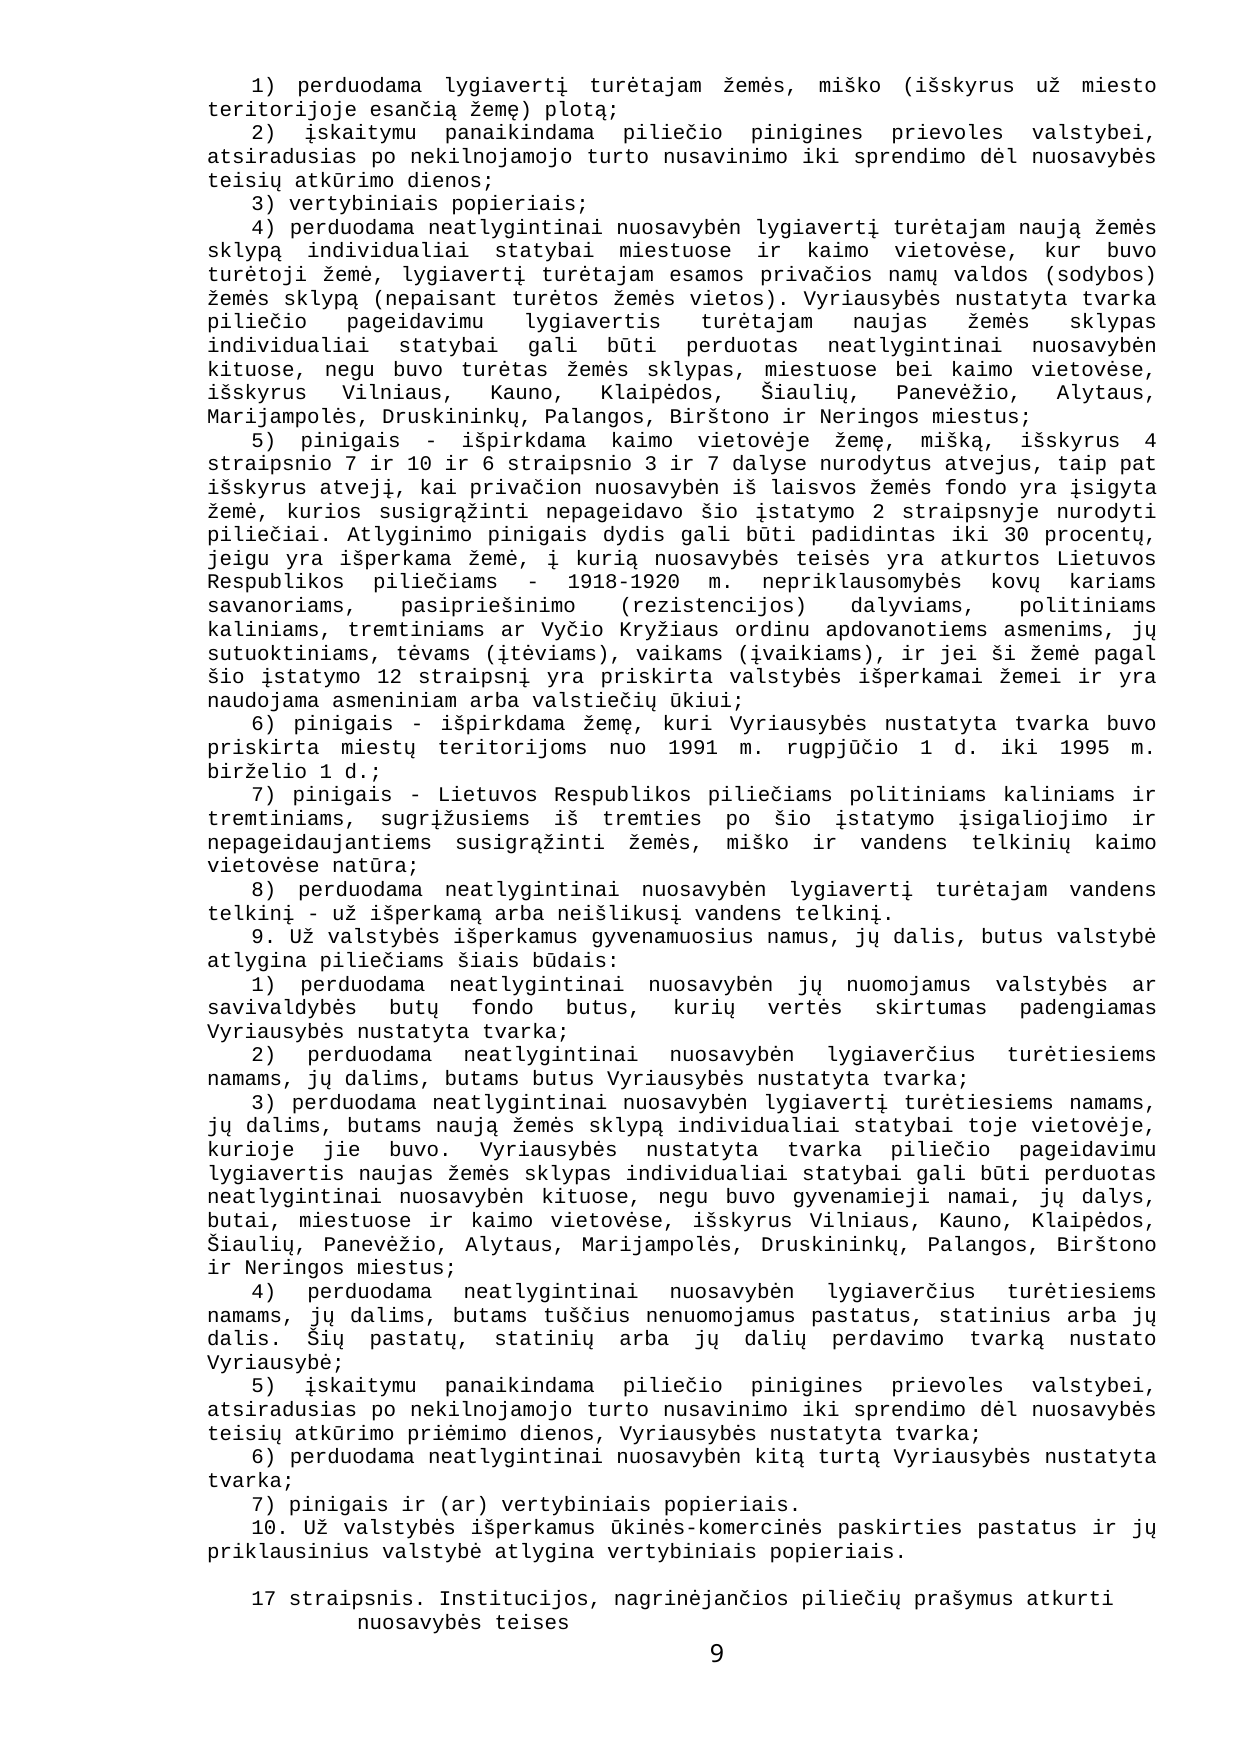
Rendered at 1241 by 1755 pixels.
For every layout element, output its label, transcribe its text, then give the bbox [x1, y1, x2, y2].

text 2) įskaitymu panaikindama piliečio pinigines prievoles valstybei, atsiradusias po nekilnojamojo turto nusavinimo iki sprendimo dėl nuosavybės teisių atkūrimo dienos; [207, 122, 1157, 193]
text 5) įskaitymu panaikindama piliečio pinigines prievoles valstybei, atsiradusias po nekilnojamojo turto nusavinimo iki sprendimo dėl nuosavybės teisių atkūrimo priėmimo dienos, Vyriausybės nustatyta tvarka; [207, 1376, 1157, 1446]
text 7) pinigais ir (ar) vertybiniais popieriais. [207, 1494, 1157, 1517]
text 17 straipsnis. Institucijos, nagrinėjančios piliečių prašymus atkurti [207, 1588, 1157, 1612]
text 2) perduodama neatlygintinai nuosavybėn lygiaverčius turėtiesiems namams, jų dalims, butams butus Vyriausybės nustatyta tvarka; [207, 1044, 1157, 1092]
text 7) pinigais - Lietuvos Respublikos piliečiams politiniams kaliniams ir tremtiniams, sugrįžusiems iš tremties po šio įstatymo įsigaliojimo ir nepageidaujantiems susigrąžinti žemės, miško ir vandens telkinių kaimo vietovėse natūra; [207, 784, 1157, 879]
text 9. Už valstybės išperkamus gyvenamuosius namus, jų dalis, butus valstybė atlygina piliečiams šiais būdais: [207, 926, 1157, 973]
text 10. Už valstybės išperkamus ūkinės-komercinės paskirties pastatus ir jų priklausinius valstybė atlygina vertybiniais popieriais. [207, 1517, 1157, 1565]
text nuosavybės teises [207, 1612, 1157, 1636]
text 4) perduodama neatlygintinai nuosavybėn lygiaverčius turėtiesiems namams, jų dalims, butams tuščius nenuomojamus pastatus, statinius arba jų dalis. Šių pastatų, statinių arba jų dalių perdavimo tvarką nustato Vyriausybė; [207, 1281, 1157, 1376]
text 5) pinigais - išpirkdama kaimo vietovėje žemę, mišką, išskyrus 4 straipsnio 7 ir 10 ir 6 straipsnio 3 ir 7 dalyse nurodytus atvejus, taip pat išskyrus atvejį, kai privačion nuosavybėn iš laisvos žemės fondo yra įsigyta žemė, kurios susigrąžinti nepageidavo šio įstatymo 2 straipsnyje nurodyti piliečiai. Atlyginimo pinigais dydis gali būti padidintas iki 30 procentų, jeigu yra išperkama žemė, į kurią nuosavybės teisės yra atkurtos Lietuvos Respublikos piliečiams - 1918-1920 m. nepriklausomybės kovų kariams savanoriams, pasipriešinimo (rezistencijos) dalyviams, politiniams kaliniams, tremtiniams ar Vyčio Kryžiaus ordinu apdovanotiems asmenims, jų sutuoktiniams, tėvams (įtėviams), vaikams (įvaikiams), ir jei ši žemė pagal šio įstatymo 12 straipsnį yra priskirta valstybės išperkamai žemei ir yra naudojama asmeniniam arba valstiečių ūkiui; [207, 430, 1157, 713]
text 6) perduodama neatlygintinai nuosavybėn kitą turtą Vyriausybės nustatyta tvarka; [207, 1446, 1157, 1494]
text 4) perduodama neatlygintinai nuosavybėn lygiavertį turėtajam naują žemės sklypą individualiai statybai miestuose ir kaimo vietovėse, kur buvo turėtoji žemė, lygiavertį turėtajam esamos privačios namų valdos (sodybos) žemės sklypą (nepaisant turėtos žemės vietos). Vyriausybės nustatyta tvarka piliečio pageidavimu lygiavertis turėtajam naujas žemės sklypas individualiai statybai gali būti perduotas neatlygintinai nuosavybėn kituose, negu buvo turėtas žemės sklypas, miestuose bei kaimo vietovėse, išskyrus Vilniaus, Kauno, Klaipėdos, Šiaulių, Panevėžio, Alytaus, Marijampolės, Druskininkų, Palangos, Birštono ir Neringos miestus; [207, 217, 1157, 430]
text 6) pinigais - išpirkdama žemę, kuri Vyriausybės nustatyta tvarka buvo priskirta miestų teritorijoms nuo 1991 m. rugpjūčio 1 d. iki 1995 m. birželio 1 d.; [207, 713, 1157, 784]
text 3) vertybiniais popieriais; [207, 193, 1157, 217]
text 8) perduodama neatlygintinai nuosavybėn lygiavertį turėtajam vandens telkinį - už išperkamą arba neišlikusį vandens telkinį. [207, 879, 1157, 926]
text 1) perduodama lygiavertį turėtajam žemės, miško (išskyrus už miesto teritorijoje esančią žemę) plotą; [207, 75, 1157, 122]
text 1) perduodama neatlygintinai nuosavybėn jų nuomojamus valstybės ar savivaldybės butų fondo butus, kurių vertės skirtumas padengiamas Vyriausybės nustatyta tvarka; [207, 973, 1157, 1044]
text 3) perduodama neatlygintinai nuosavybėn lygiavertį turėtiesiems namams, jų dalims, butams naują žemės sklypą individualiai statybai toje vietovėje, kurioje jie buvo. Vyriausybės nustatyta tvarka piliečio pageidavimu lygiavertis naujas žemės sklypas individualiai statybai gali būti perduotas neatlygintinai nuosavybėn kituose, negu buvo gyvenamieji namai, jų dalys, butai, miestuose ir kaimo vietovėse, išskyrus Vilniaus, Kauno, Klaipėdos, Šiaulių, Panevėžio, Alytaus, Marijampolės, Druskininkų, Palangos, Birštono ir Neringos miestus; [207, 1092, 1157, 1281]
